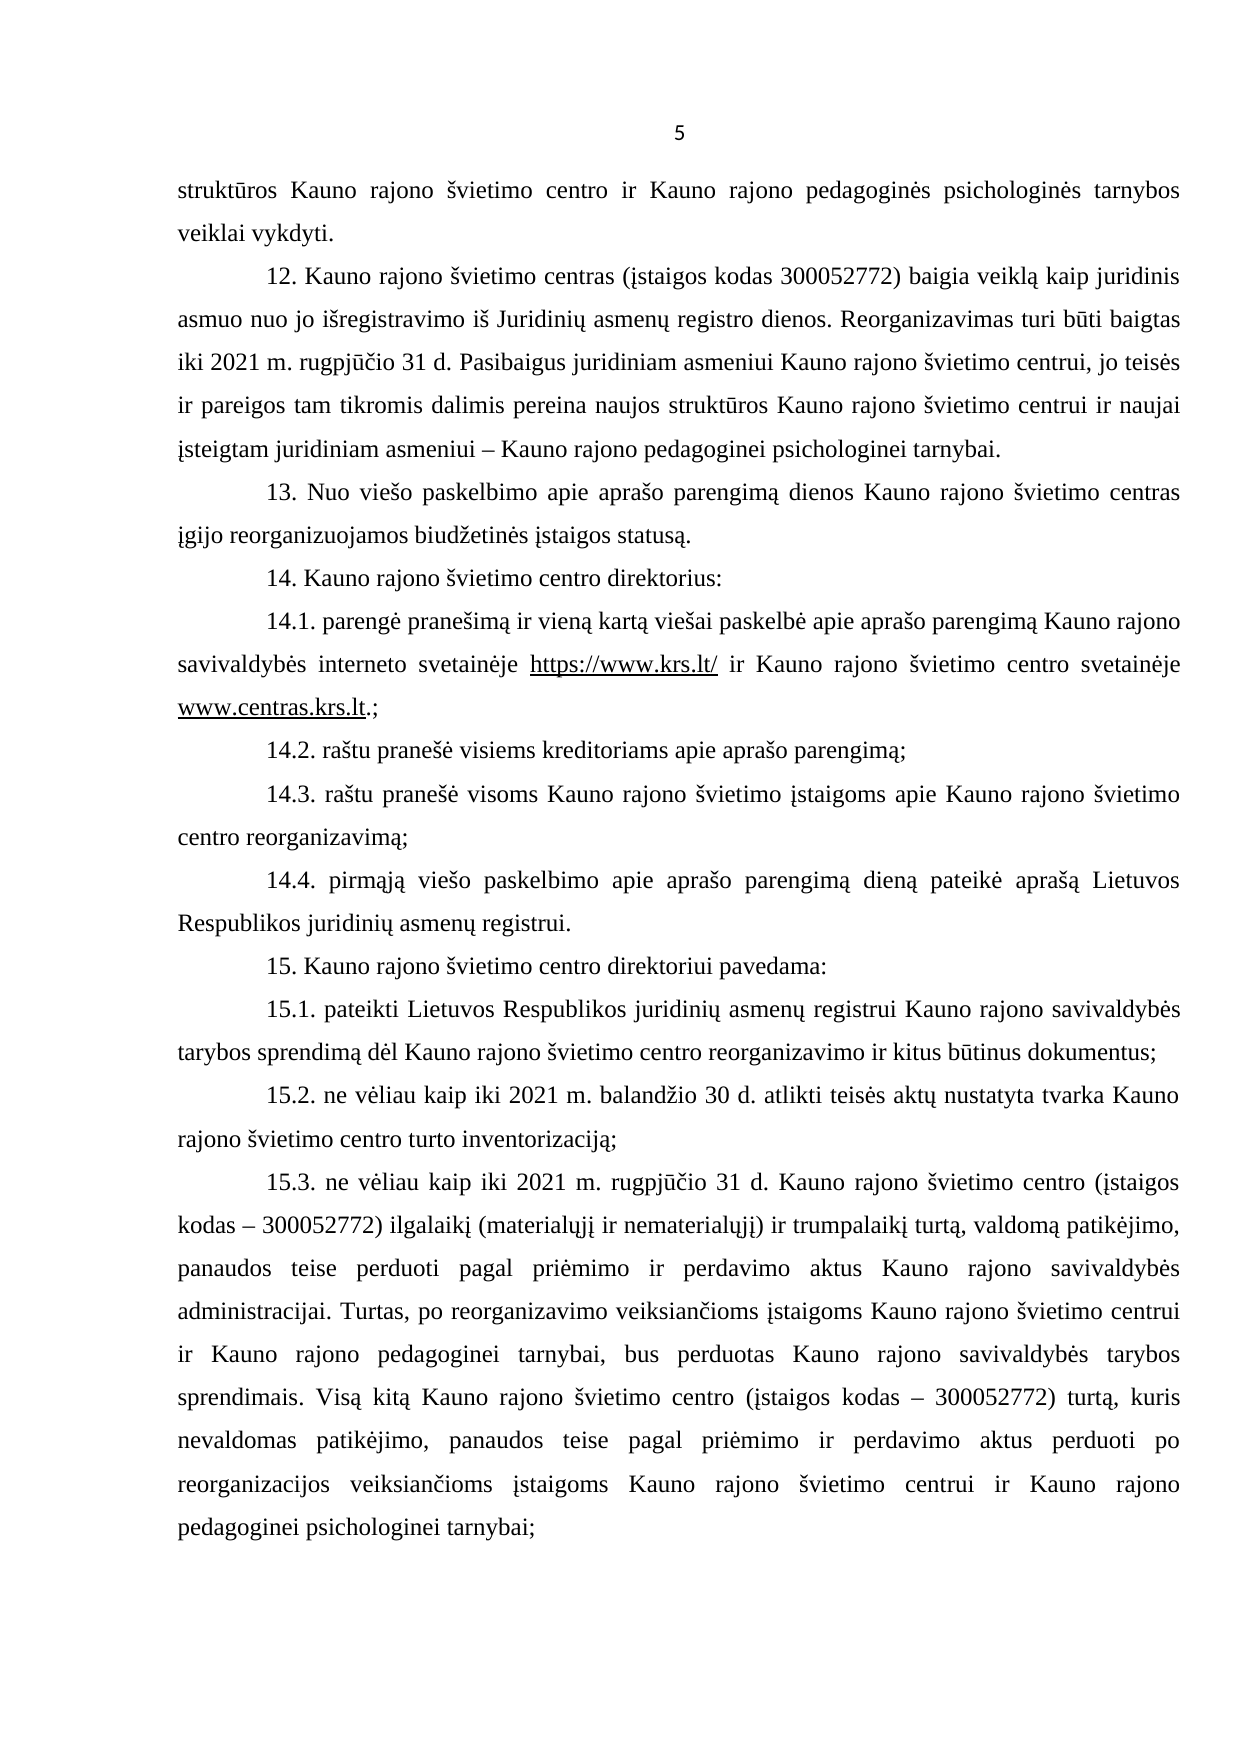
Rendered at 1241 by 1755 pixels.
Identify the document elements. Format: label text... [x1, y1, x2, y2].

text 14.2. raštu pranešė visiems kreditoriams apie aprašo parengimą; [177, 736, 1181, 764]
text 14.4. pirmąją viešo paskelbimo apie aprašo parengimą dieną pateikė aprašą Lietuvos Respublikos juridinių asmenų registrui. [177, 865, 1181, 937]
text struktūros Kauno rajono švietimo centro ir Kauno rajono pedagoginės psichologinės tarnybos veiklai vykdyti. [177, 175, 1181, 247]
text 13. Nuo viešo paskelbimo apie aprašo parengimą dienos Kauno rajono švietimo centras įgijo reorganizuojamos biudžetinės įstaigos statusą. [177, 477, 1181, 549]
text 15.1. pateikti Lietuvos Respublikos juridinių asmenų registrui Kauno rajono savivaldybės tarybos sprendimą dėl Kauno rajono švietimo centro reorganizavimo ir kitus būtinus dokumentus; [177, 994, 1181, 1066]
text 14.3. raštu pranešė visoms Kauno rajono švietimo įstaigoms apie Kauno rajono švietimo centro reorganizavimą; [177, 779, 1181, 851]
text 14.1. parengė pranešimą ir vieną kartą viešai paskelbė apie aprašo parengimą Kauno rajono savivaldybės interneto svetainėje https://www.krs.lt/ ir Kauno rajono švietimo centro svetainėje www.centras.krs.lt.; [177, 606, 1181, 721]
text 15. Kauno rajono švietimo centro direktoriui pavedama: [177, 951, 1181, 980]
text 14. Kauno rajono švietimo centro direktorius: [177, 563, 1181, 592]
text 12. Kauno rajono švietimo centras (įstaigos kodas 300052772) baigia veiklą kaip juridinis asmuo nuo jo išregistravimo iš Juridinių asmenų registro dienos. Reorganizavimas turi būti baigtas iki 2021 m. rugpjūčio 31 d. Pasibaigus juridiniam asmeniui Kauno rajono švietimo centrui, jo teisės ir pareigos tam tikromis dalimis pereina naujos struktūros Kauno rajono švietimo centrui ir naujai įsteigtam juridiniam asmeniui – Kauno rajono pedagoginei psichologinei tarnybai. [177, 261, 1181, 462]
text 15.3. ne vėliau kaip iki 2021 m. rugpjūčio 31 d. Kauno rajono švietimo centro (įstaigos kodas – 300052772) ilgalaikį (materialųjį ir nematerialųjį) ir trumpalaikį turtą, valdomą patikėjimo, panaudos teise perduoti pagal priėmimo ir perdavimo aktus Kauno rajono savivaldybės administracijai. Turtas, po reorganizavimo veiksiančioms įstaigoms Kauno rajono švietimo centrui ir Kauno rajono pedagoginei tarnybai, bus perduotas Kauno rajono savivaldybės tarybos sprendimais. Visą kitą Kauno rajono švietimo centro (įstaigos kodas – 300052772) turtą, kuris nevaldomas patikėjimo, panaudos teise pagal priėmimo ir perdavimo aktus perduoti po reorganizacijos veiksiančioms įstaigoms Kauno rajono švietimo centrui ir Kauno rajono pedagoginei psichologinei tarnybai; [177, 1167, 1181, 1541]
text 15.2. ne vėliau kaip iki 2021 m. balandžio 30 d. atlikti teisės aktų nustatyta tvarka Kauno rajono švietimo centro turto inventorizaciją; [177, 1081, 1181, 1152]
